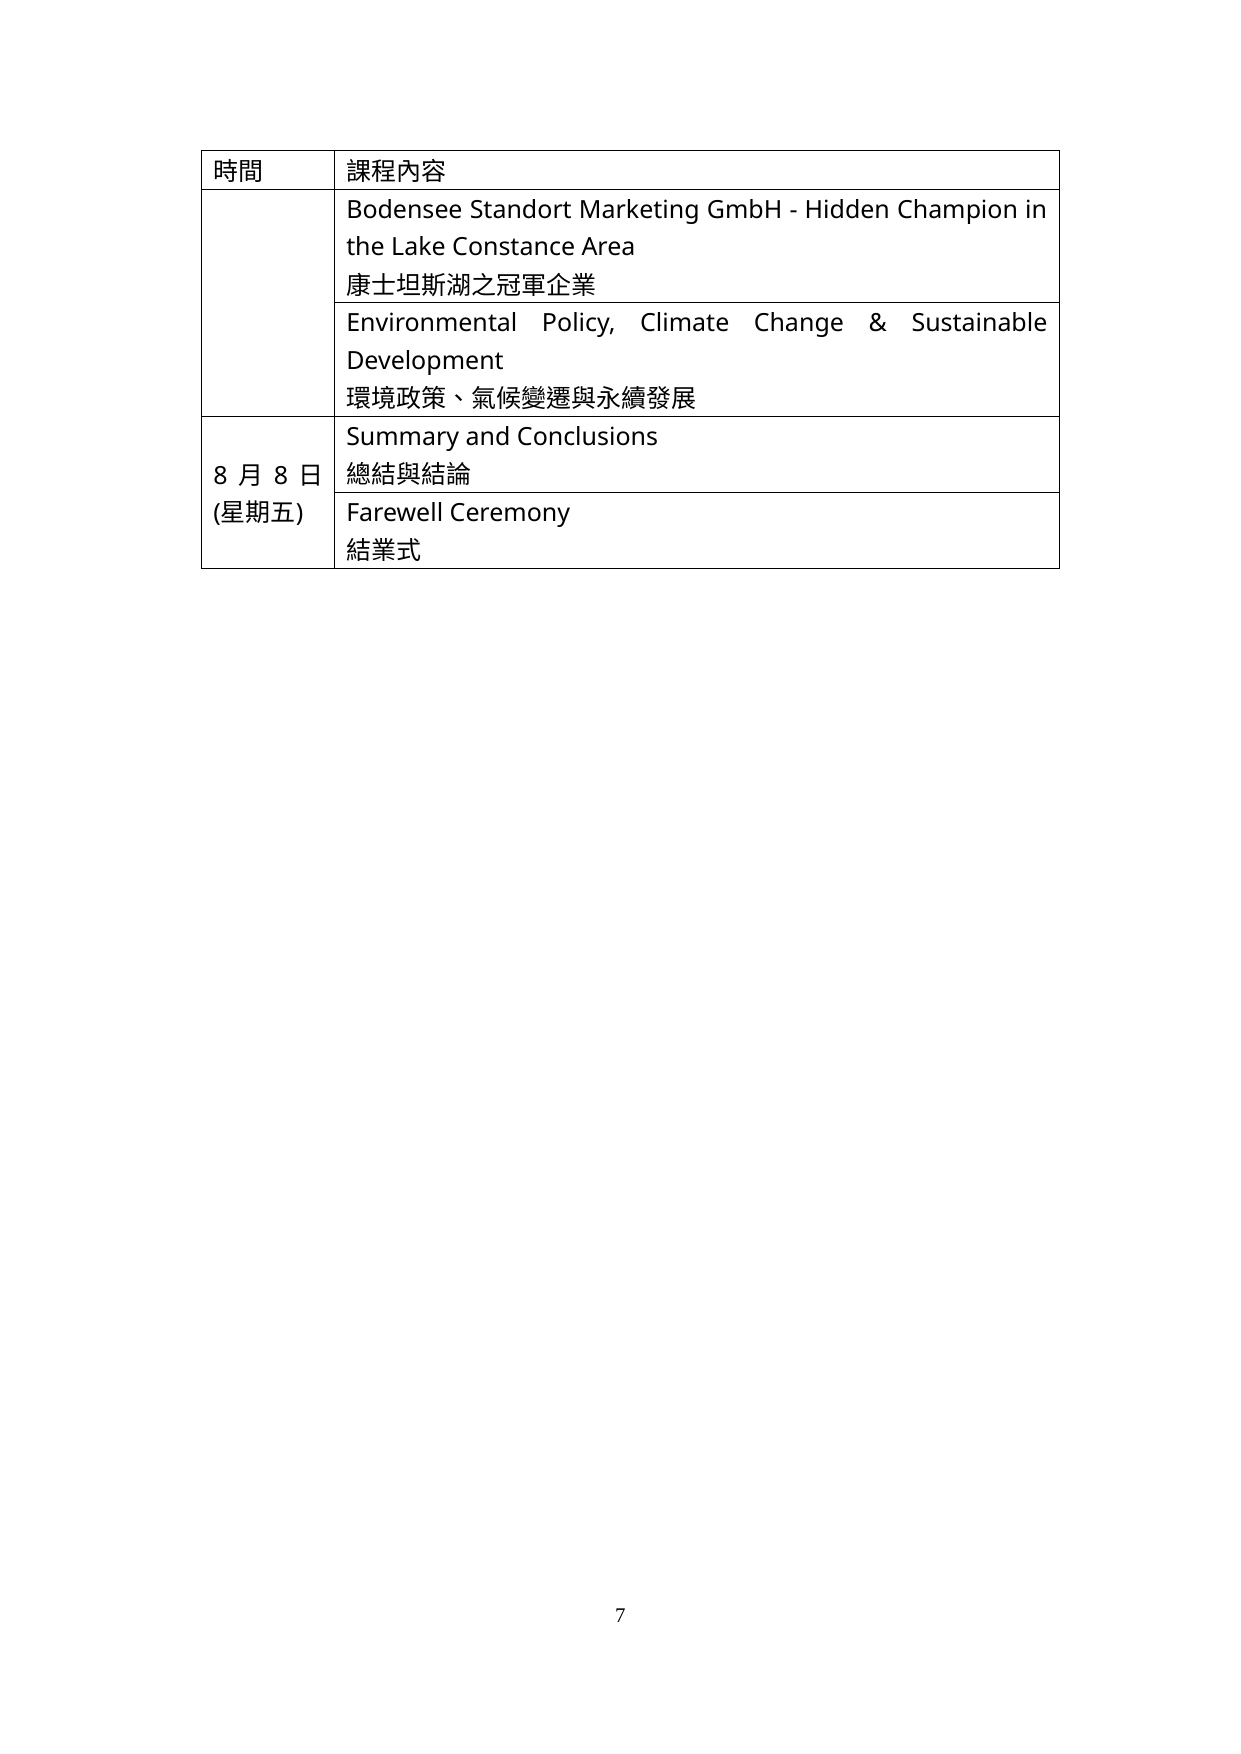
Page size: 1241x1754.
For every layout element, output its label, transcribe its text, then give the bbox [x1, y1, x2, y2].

table_cell Environmental Policy, Climate Change & Sustainable Development 環境政策、氣候變遷與永續發展 [335, 303, 1059, 416]
table_cell [202, 190, 334, 416]
table_header 課程內容 [335, 151, 1059, 188]
table_cell Farewell Ceremony 結業式 [335, 493, 1059, 568]
table_cell Bodensee Standort Marketing GmbH - Hidden Champion in the Lake Constance Area 康士坦斯湖之冠軍企業 [335, 190, 1059, 302]
table_header 時間 [202, 151, 334, 188]
table_cell 8月8日(星期五) [202, 417, 334, 568]
table_cell Summary and Conclusions 總結與結論 [335, 417, 1059, 492]
